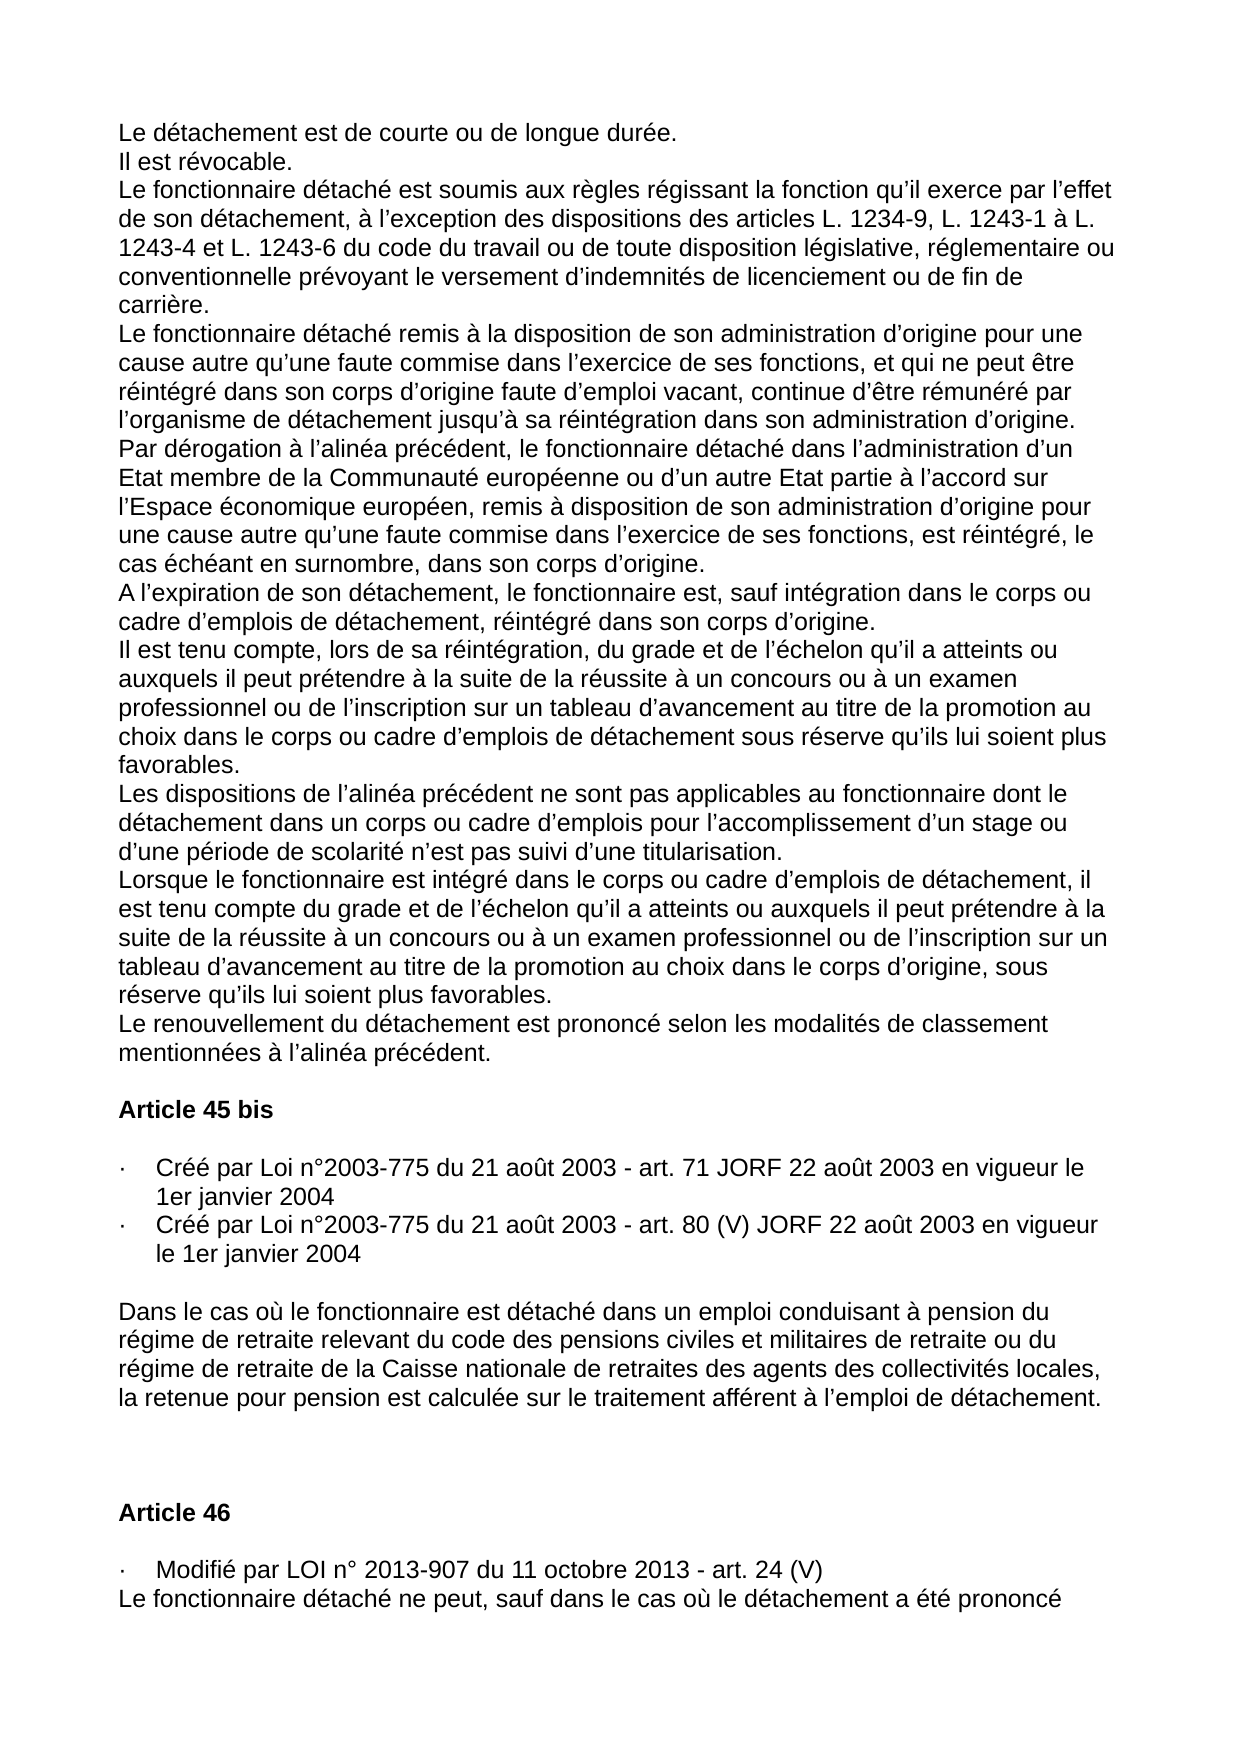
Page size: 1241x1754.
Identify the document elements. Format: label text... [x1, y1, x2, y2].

text Lorsque le fonctionnaire est intégré dans le corps ou cadre d’emplois de détachement, il est tenu compte du grade et de l’échelon qu’il a atteints ou auxquels il peut prétendre à la suite de la réussite à un concours ou à un examen professionnel ou de l’inscription sur un tableau d’avancement au titre de la promotion au choix dans le corps d’origine, sous réserve qu’ils lui soient plus favorables. [118, 866, 1122, 1009]
text Les dispositions de l’alinéa précédent ne sont pas applicables au fonctionnaire dont le détachement dans un corps ou cadre d’emplois pour l’accomplissement d’un stage ou d’une période de scolarité n’est pas suivi d’une titularisation. [118, 779, 1122, 866]
text Il est tenu compte, lors de sa réintégration, du grade et de l’échelon qu’il a atteints ou auxquels il peut prétendre à la suite de la réussite à un concours ou à un examen professionnel ou de l’inscription sur un tableau d’avancement au titre de la promotion au choix dans le corps ou cadre d’emplois de détachement sous réserve qu’ils lui soient plus favorables. [118, 636, 1122, 779]
text Article 45 bis [118, 1096, 1122, 1124]
text Le fonctionnaire détaché est soumis aux règles régissant la fonction qu’il exerce par l’effet de son détachement, à l’exception des dispositions des articles L. 1234-9, L. 1243-1 à L. 1243-4 et L. 1243-6 du code du travail ou de toute disposition législative, réglementaire ou conventionnelle prévoyant le versement d’indemnités de licenciement ou de fin de carrière. [118, 176, 1122, 319]
text Le détachement est de courte ou de longue durée. [118, 118, 1122, 147]
list Créé par Loi n°2003-775 du 21 août 2003 - art. 71 JORF 22 août 2003 en vigueur le 1er janvier 2004 [118, 1153, 1122, 1211]
text Il est révocable. [118, 147, 1122, 176]
list Créé par Loi n°2003-775 du 21 août 2003 - art. 80 (V) JORF 22 août 2003 en vigueur le 1er janvier 2004 [118, 1211, 1122, 1268]
text Article 46 [118, 1498, 1122, 1527]
text Le fonctionnaire détaché ne peut, sauf dans le cas où le détachement a été prononcé [118, 1584, 1122, 1613]
text A l’expiration de son détachement, le fonctionnaire est, sauf intégration dans le corps ou cadre d’emplois de détachement, réintégré dans son corps d’origine. [118, 578, 1122, 636]
text Le fonctionnaire détaché remis à la disposition de son administration d’origine pour une cause autre qu’une faute commise dans l’exercice de ses fonctions, et qui ne peut être réintégré dans son corps d’origine faute d’emploi vacant, continue d’être rémunéré par l’organisme de détachement jusqu’à sa réintégration dans son administration d’origine. [118, 319, 1122, 434]
list Modifié par LOI n° 2013-907 du 11 octobre 2013 - art. 24 (V) [118, 1556, 1122, 1584]
text Par dérogation à l’alinéa précédent, le fonctionnaire détaché dans l’administration d’un Etat membre de la Communauté européenne ou d’un autre Etat partie à l’accord sur l’Espace économique européen, remis à disposition de son administration d’origine pour une cause autre qu’une faute commise dans l’exercice de ses fonctions, est réintégré, le cas échéant en surnombre, dans son corps d’origine. [118, 434, 1122, 578]
text Dans le cas où le fonctionnaire est détaché dans un emploi conduisant à pension du régime de retraite relevant du code des pensions civiles et militaires de retraite ou du régime de retraite de la Caisse nationale de retraites des agents des collectivités locales, la retenue pour pension est calculée sur le traitement afférent à l’emploi de détachement. [118, 1297, 1122, 1412]
text Le renouvellement du détachement est prononcé selon les modalités de classement mentionnées à l’alinéa précédent. [118, 1009, 1122, 1067]
